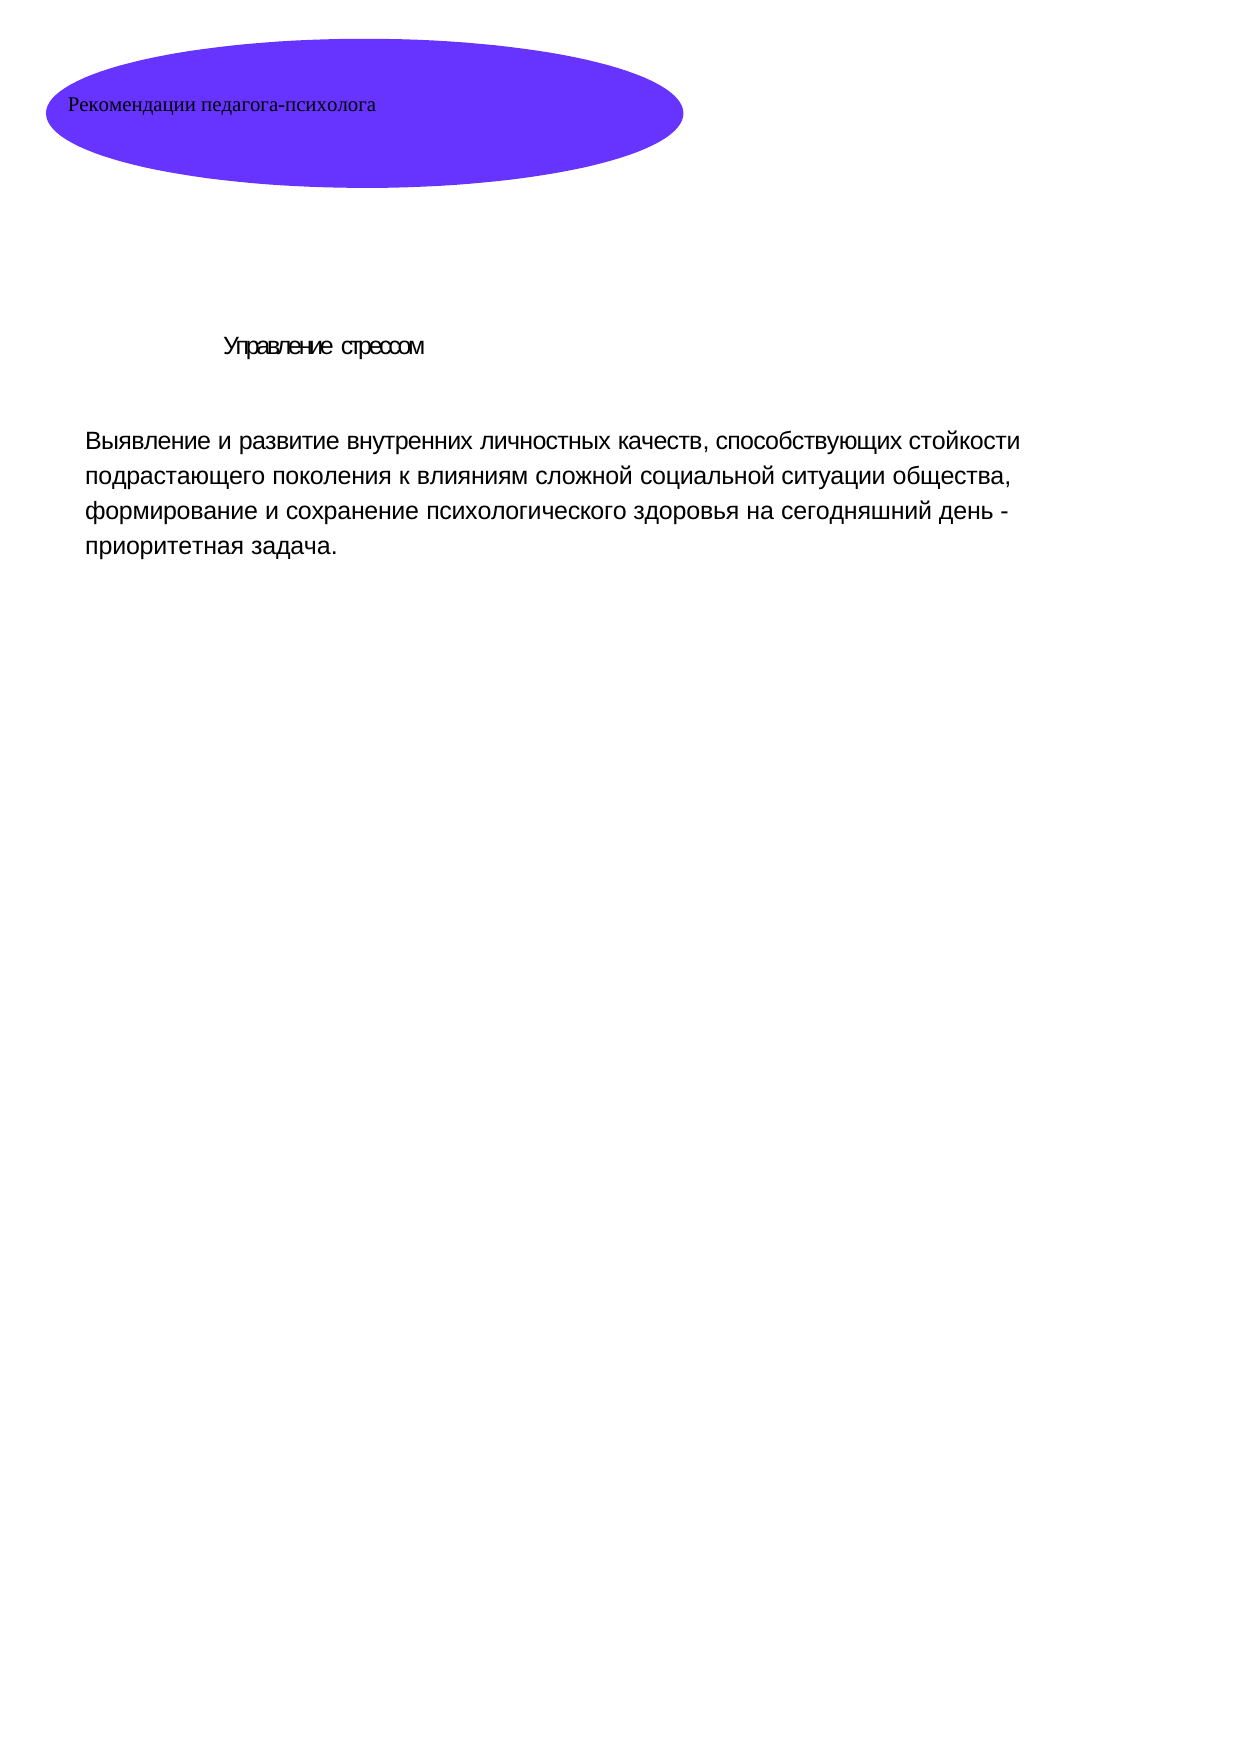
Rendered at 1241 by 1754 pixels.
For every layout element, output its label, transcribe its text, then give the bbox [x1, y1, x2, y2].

text Выявление и развитие внутренних личностных качеств, способствующих стойкости подрастающего поколения к влияниям сложной социальной ситуации общества, формирование и сохранение психологического здоровья на сегодняшний день - приоритетная задача. [85, 421, 1096, 561]
text Управление стрессом [223, 301, 1158, 368]
